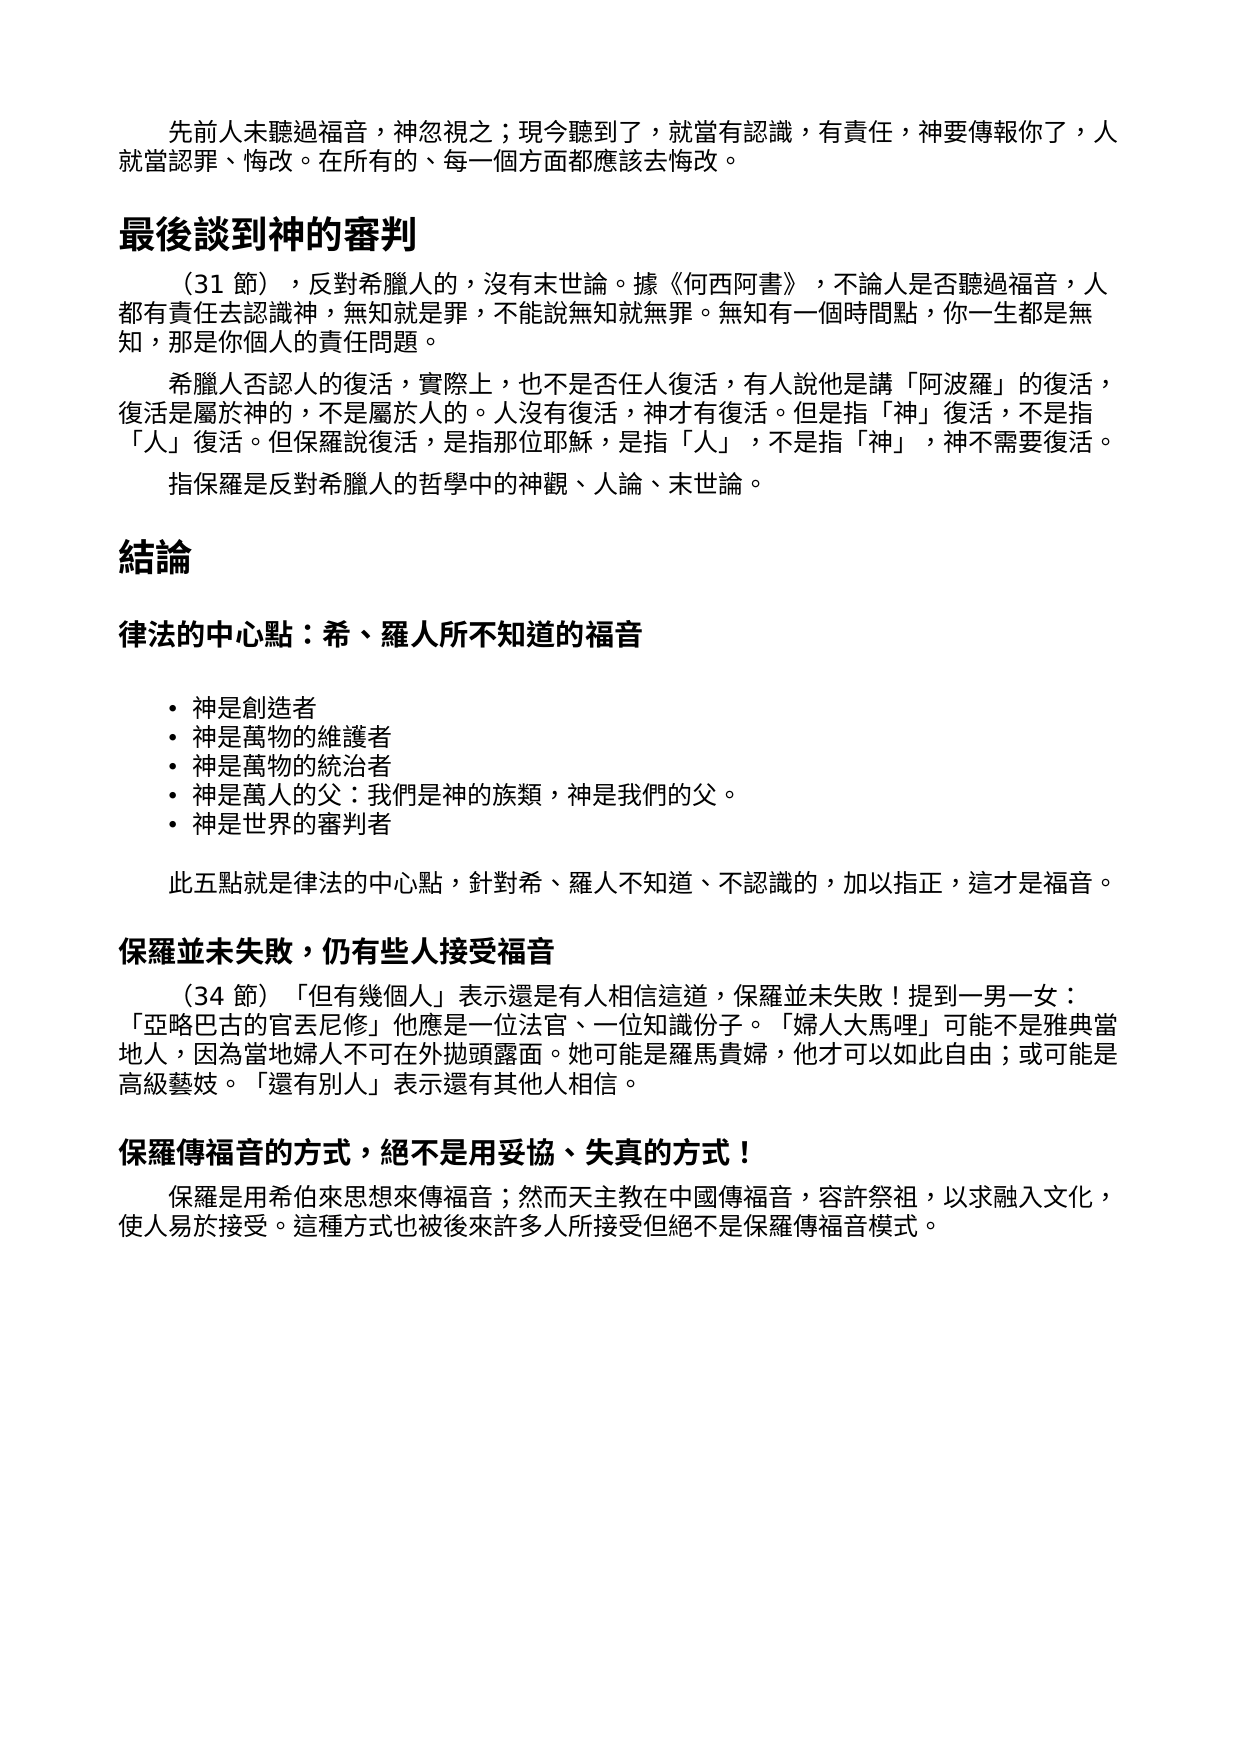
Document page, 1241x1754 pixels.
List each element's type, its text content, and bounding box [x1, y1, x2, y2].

text 指保羅是反對希臘人的哲學中的神觀、人論、末世論。 [118, 470, 1122, 499]
subtitle 保羅並未失敗，仍有些人接受福音 [118, 936, 1122, 970]
text （34 節）「但有幾個人」表示還是有人相信這道，保羅並未失敗！提到一男一女：「亞略巴古的官丟尼修」他應是一位法官、一位知識份子。「婦人大馬哩」可能不是雅典當地人，因為當地婦人不可在外拋頭露面。她可能是羅馬貴婦，他才可以如此自由；或可能是高級藝妓。「還有別人」表示還有其他人相信。 [118, 982, 1122, 1099]
text 希臘人否認人的復活，實際上，也不是否任人復活，有人說他是講「阿波羅」的復活，復活是屬於神的，不是屬於人的。人沒有復活，神才有復活。但是指「神」復活，不是指「人」復活。但保羅說復活，是指那位耶穌，是指「人」，不是指「神」，神不需要復活。 [118, 370, 1122, 458]
subtitle 律法的中心點：希、羅人所不知道的福音 [118, 618, 1122, 652]
list 神是創造者 [177, 694, 1122, 723]
subtitle 最後談到神的審判 [118, 214, 1122, 258]
subtitle 結論 [118, 537, 1122, 580]
list 神是萬人的父：我們是神的族類，神是我們的父。 [177, 781, 1122, 811]
text 此五點就是律法的中心點，針對希、羅人不知道、不認識的，加以指正，這才是福音。 [118, 869, 1122, 898]
text 先前人未聽過福音，神忽視之；現今聽到了，就當有認識，有責任，神要傳報你了，人就當認罪、悔改。在所有的、每一個方面都應該去悔改。 [118, 118, 1122, 176]
list 神是萬物的統治者 [177, 752, 1122, 781]
list 神是萬物的維護者 [177, 723, 1122, 752]
subtitle 保羅傳福音的方式，絕不是用妥協、失真的方式！ [118, 1136, 1122, 1170]
text （31 節），反對希臘人的，沒有末世論。據《何西阿書》，不論人是否聽過福音，人都有責任去認識神，無知就是罪，不能說無知就無罪。無知有一個時間點，你一生都是無知，那是你個人的責任問題。 [118, 270, 1122, 358]
text 保羅是用希伯來思想來傳福音；然而天主教在中國傳福音，容許祭祖，以求融入文化，使人易於接受。這種方式也被後來許多人所接受但絕不是保羅傳福音模式。 [118, 1183, 1122, 1241]
list 神是世界的審判者 [177, 811, 1122, 840]
